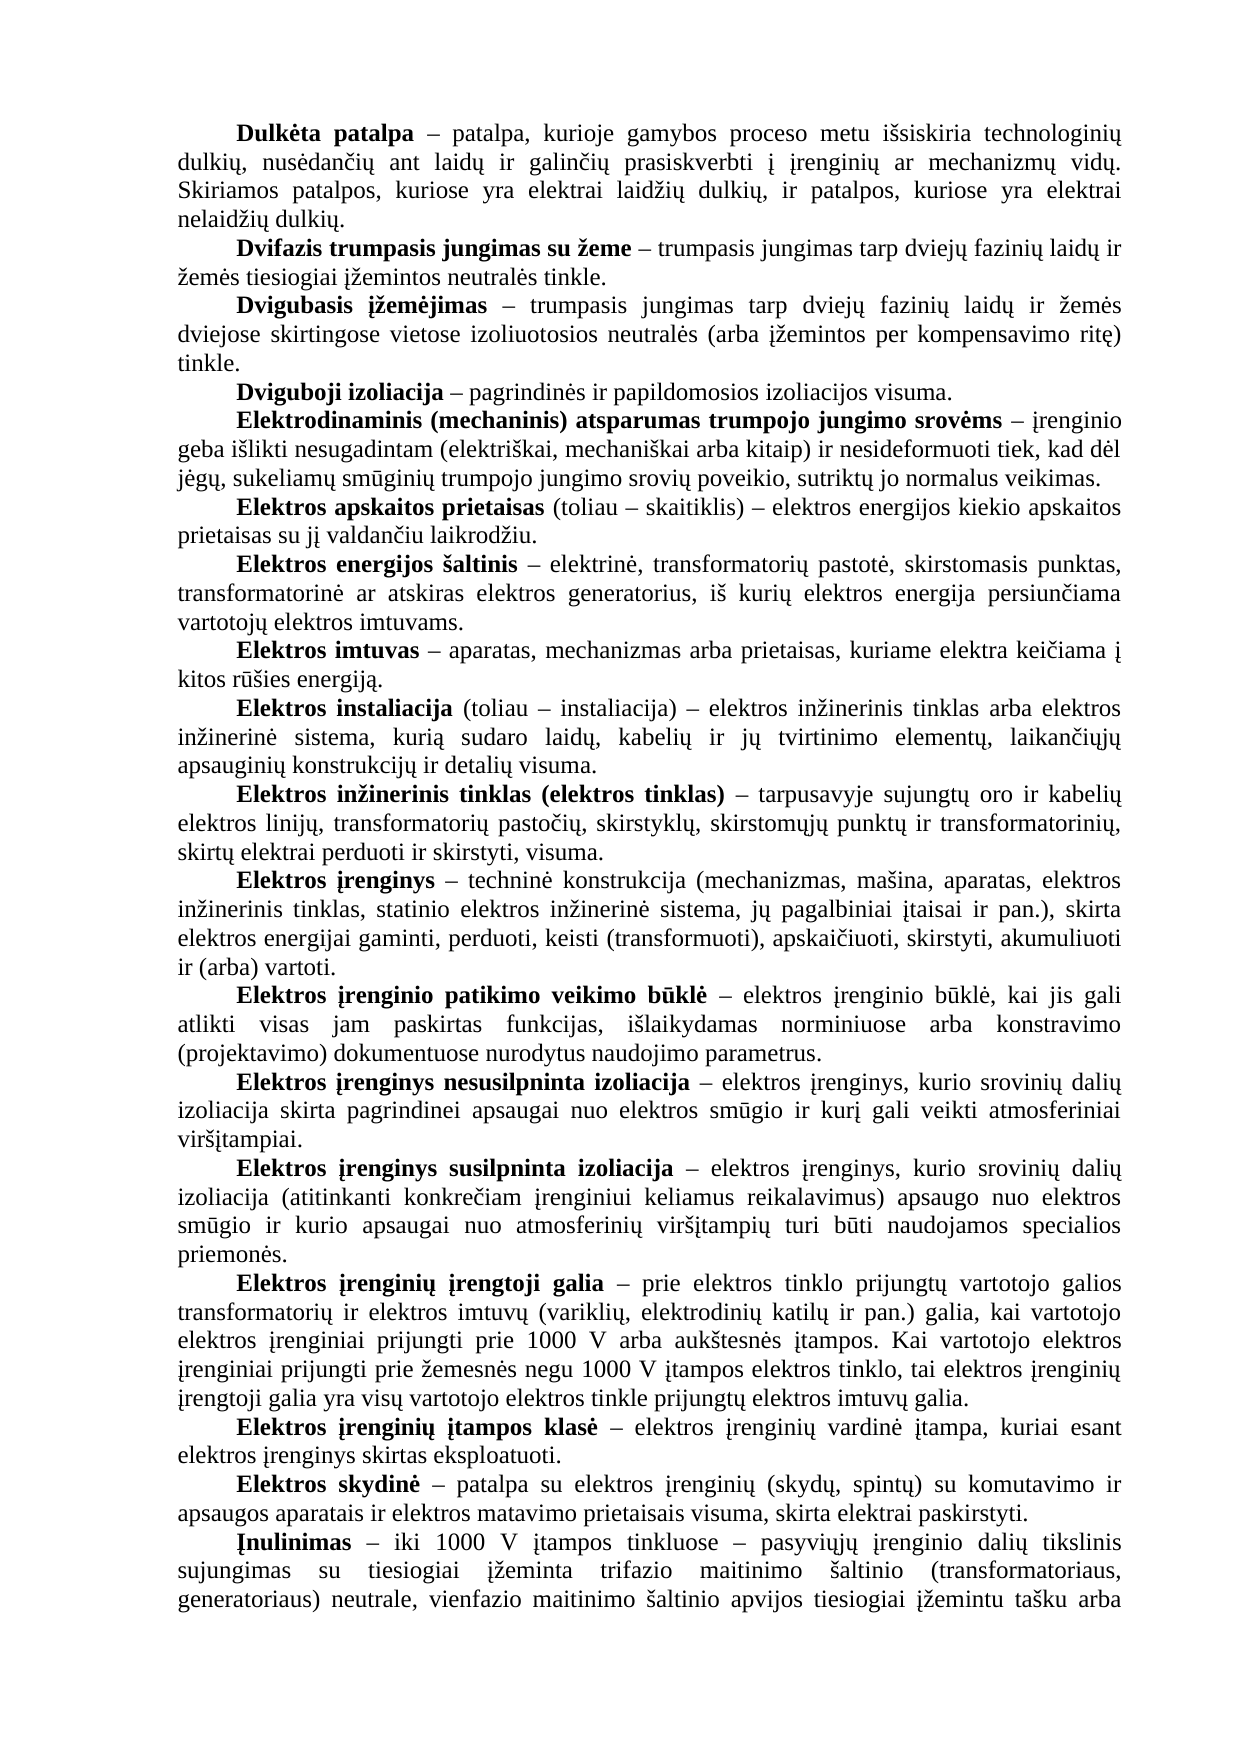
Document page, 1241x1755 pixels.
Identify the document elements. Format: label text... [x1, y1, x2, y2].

text Elektros įrenginio patikimo veikimo būklė – elektros įrenginio būklė, kai jis gali atlikti visas jam paskirtas funkcijas, išlaikydamas norminiuose arba konstravimo (projektavimo) dokumentuose nurodytus naudojimo parametrus. [177, 981, 1122, 1067]
text Elektros skydinė – patalpa su elektros įrenginių (skydų, spintų) su komutavimo ir apsaugos aparatais ir elektros matavimo prietaisais visuma, skirta elektrai paskirstyti. [177, 1469, 1122, 1527]
text Elektros inžinerinis tinklas (elektros tinklas) – tarpusavyje sujungtų oro ir kabelių elektros linijų, transformatorių pastočių, skirstyklų, skirstomųjų punktų ir transformatorinių, skirtų elektrai perduoti ir skirstyti, visuma. [177, 779, 1122, 866]
text Elektros apskaitos prietaisas (toliau – skaitiklis) – elektros energijos kiekio apskaitos prietaisas su jį valdančiu laikrodžiu. [177, 492, 1122, 549]
text Dulkėta patalpa – patalpa, kurioje gamybos proceso metu išsiskiria technologinių dulkių, nusėdančių ant laidų ir galinčių prasiskverbti į įrenginių ar mechanizmų vidų. Skiriamos patalpos, kuriose yra elektrai laidžių dulkių, ir patalpos, kuriose yra elektrai nelaidžių dulkių. [177, 118, 1122, 233]
text Elektrodinaminis (mechaninis) atsparumas trumpojo jungimo srovėms – įrenginio geba išlikti nesugadintam (elektriškai, mechaniškai arba kitaip) ir nesideformuoti tiek, kad dėl jėgų, sukeliamų smūginių trumpojo jungimo srovių poveikio, sutriktų jo normalus veikimas. [177, 406, 1122, 492]
text Elektros įrenginių įrengtoji galia – prie elektros tinklo prijungtų vartotojo galios transformatorių ir elektros imtuvų (variklių, elektrodinių katilų ir pan.) galia, kai vartotojo elektros įrenginiai prijungti prie 1000 V arba aukštesnės įtampos. Kai vartotojo elektros įrenginiai prijungti prie žemesnės negu 1000 V įtampos elektros tinklo, tai elektros įrenginių įrengtoji galia yra visų vartotojo elektros tinkle prijungtų elektros imtuvų galia. [177, 1268, 1122, 1412]
text Elektros įrenginys nesusilpninta izoliacija – elektros įrenginys, kurio srovinių dalių izoliacija skirta pagrindinei apsaugai nuo elektros smūgio ir kurį gali veikti atmosferiniai viršįtampiai. [177, 1067, 1122, 1153]
text Dvigubasis įžemėjimas – trumpasis jungimas tarp dviejų fazinių laidų ir žemės dviejose skirtingose vietose izoliuotosios neutralės (arba įžemintos per kompensavimo ritę) tinkle. [177, 291, 1122, 377]
text Elektros įrenginys susilpninta izoliacija – elektros įrenginys, kurio srovinių dalių izoliacija (atitinkanti konkrečiam įrenginiui keliamus reikalavimus) apsaugo nuo elektros smūgio ir kurio apsaugai nuo atmosferinių viršįtampių turi būti naudojamos specialios priemonės. [177, 1153, 1122, 1268]
text Įnulinimas – iki 1000 V įtampos tinkluose – pasyviųjų įrenginio dalių tikslinis sujungimas su tiesiogiai įžeminta trifazio maitinimo šaltinio (transformatoriaus, generatoriaus) neutrale, vienfazio maitinimo šaltinio apvijos tiesiogiai įžemintu tašku arba [177, 1527, 1122, 1613]
text Elektros imtuvas – aparatas, mechanizmas arba prietaisas, kuriame elektra keičiama į kitos rūšies energiją. [177, 636, 1122, 693]
text Dvifazis trumpasis jungimas su žeme – trumpasis jungimas tarp dviejų fazinių laidų ir žemės tiesiogiai įžemintos neutralės tinkle. [177, 233, 1122, 291]
text Elektros įrenginys – techninė konstrukcija (mechanizmas, mašina, aparatas, elektros inžinerinis tinklas, statinio elektros inžinerinė sistema, jų pagalbiniai įtaisai ir pan.), skirta elektros energijai gaminti, perduoti, keisti (transformuoti), apskaičiuoti, skirstyti, akumuliuoti ir (arba) vartoti. [177, 866, 1122, 981]
text Dviguboji izoliacija – pagrindinės ir papildomosios izoliacijos visuma. [177, 377, 1122, 406]
text Elektros įrenginių įtampos klasė – elektros įrenginių vardinė įtampa, kuriai esant elektros įrenginys skirtas eksploatuoti. [177, 1412, 1122, 1469]
text Elektros instaliacija (toliau – instaliacija) – elektros inžinerinis tinklas arba elektros inžinerinė sistema, kurią sudaro laidų, kabelių ir jų tvirtinimo elementų, laikančiųjų apsauginių konstrukcijų ir detalių visuma. [177, 693, 1122, 779]
text Elektros energijos šaltinis – elektrinė, transformatorių pastotė, skirstomasis punktas, transformatorinė ar atskiras elektros generatorius, iš kurių elektros energija persiunčiama vartotojų elektros imtuvams. [177, 549, 1122, 636]
